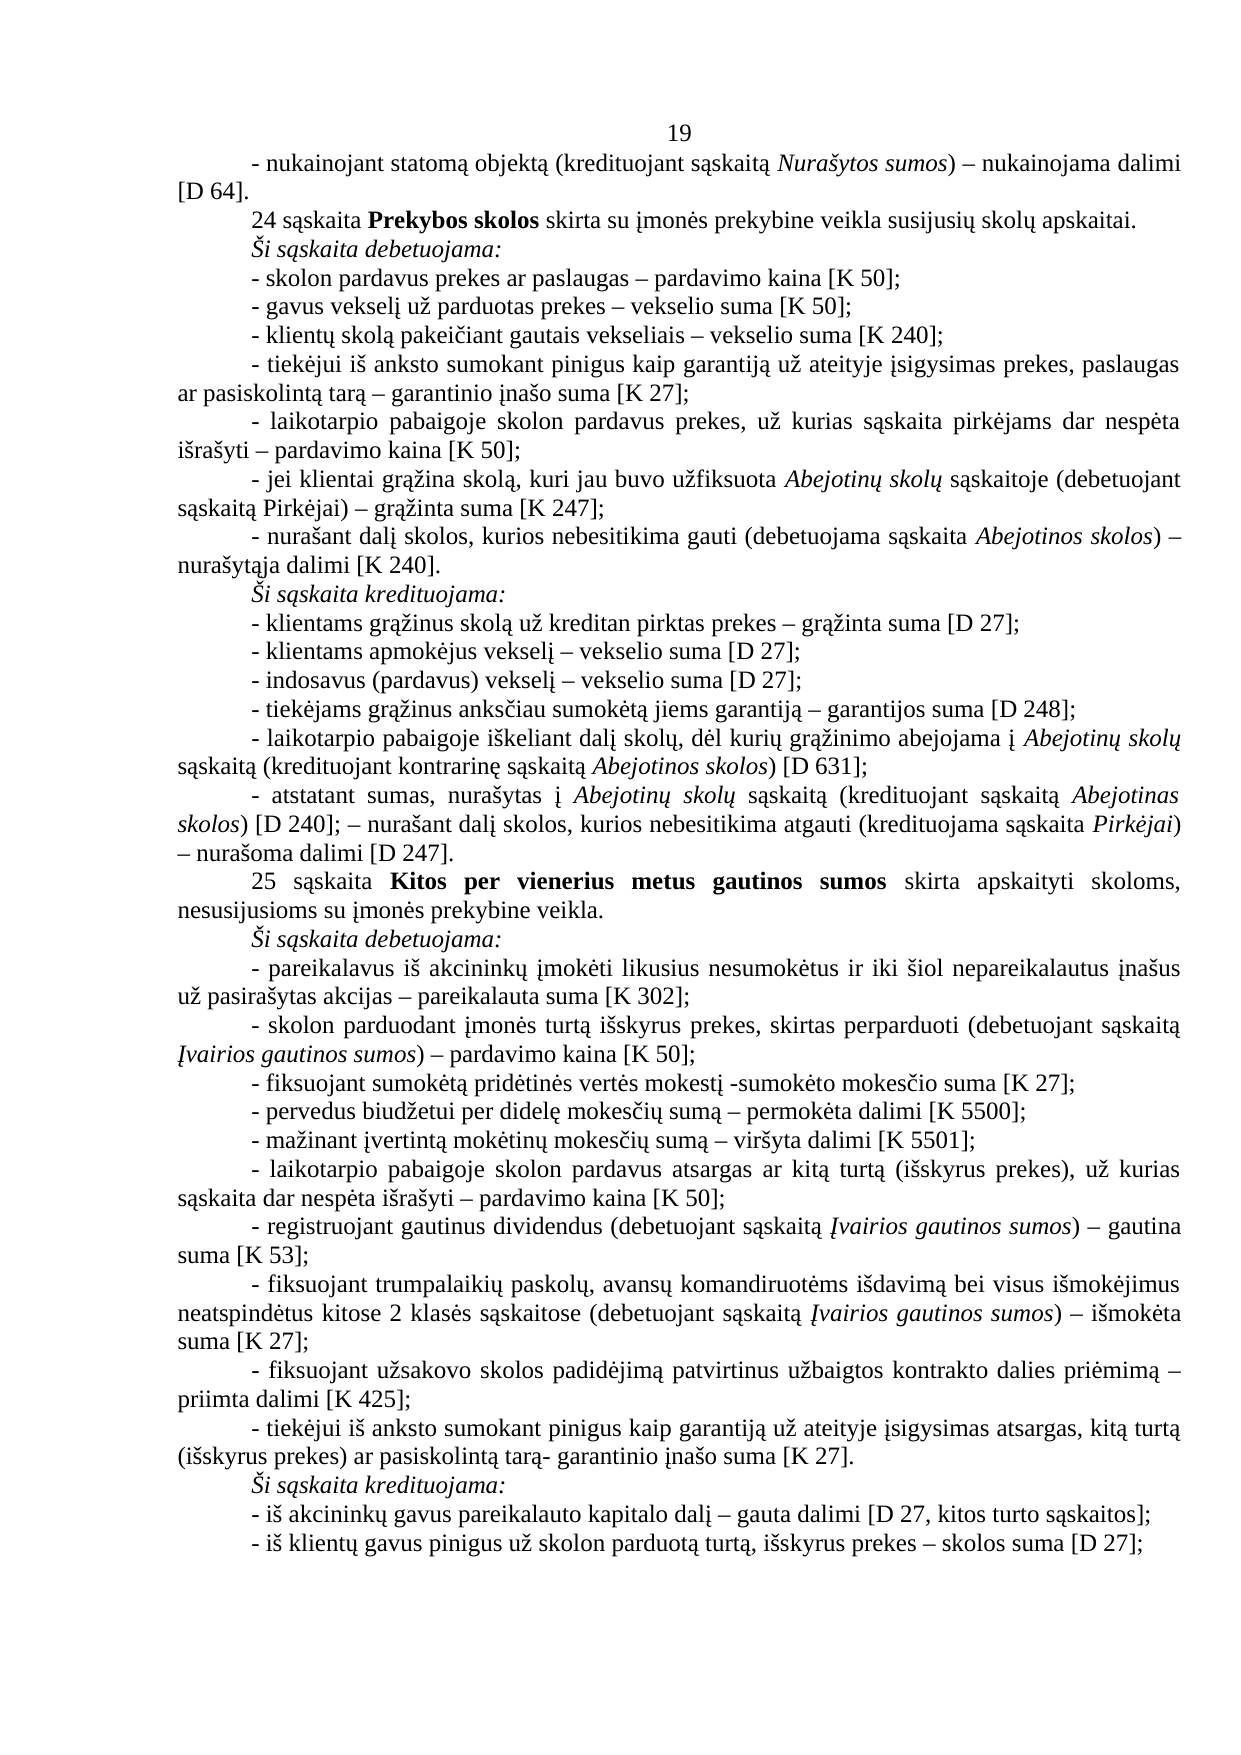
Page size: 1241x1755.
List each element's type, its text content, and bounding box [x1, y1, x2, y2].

text - laikotarpio pabaigoje iškeliant dalį skolų, dėl kurių grąžinimo abejojama į Abejotinų skolų sąskaitą (kredituojant kontrarinę sąskaitą Abejotinos skolos) [D 631]; [177, 723, 1181, 780]
text - fiksuojant sumokėtą pridėtinės vertės mokestį -sumokėto mokesčio suma [K 27]; [177, 1068, 1181, 1096]
text Ši sąskaita debetuojama: [177, 234, 1181, 263]
text 24 sąskaita Prekybos skolos skirta su įmonės prekybine veikla susijusių skolų apskaitai. [177, 205, 1181, 234]
text - mažinant įvertintą mokėtinų mokesčių sumą – viršyta dalimi [K 5501]; [177, 1125, 1181, 1154]
text - fiksuojant užsakovo skolos padidėjimą patvirtinus užbaigtos kontrakto dalies priėmimą – priimta dalimi [K 425]; [177, 1355, 1181, 1413]
text Ši sąskaita kredituojama: [177, 579, 1181, 608]
text - gavus vekselį už parduotas prekes – vekselio suma [K 50]; [177, 291, 1181, 320]
text - indosavus (pardavus) vekselį – vekselio suma [D 27]; [177, 665, 1181, 694]
text - nukainojant statomą objektą (kredituojant sąskaitą Nurašytos sumos) – nukainojama dalimi [D 64]. [177, 148, 1181, 205]
text - iš akcininkų gavus pareikalauto kapitalo dalį – gauta dalimi [D 27, kitos turto sąskaitos]; [177, 1499, 1181, 1528]
text - laikotarpio pabaigoje skolon pardavus prekes, už kurias sąskaita pirkėjams dar nespėta išrašyti – pardavimo kaina [K 50]; [177, 406, 1181, 464]
text - klientų skolą pakeičiant gautais vekseliais – vekselio suma [K 240]; [177, 320, 1181, 349]
text Ši sąskaita kredituojama: [177, 1470, 1181, 1499]
text - iš klientų gavus pinigus už skolon parduotą turtą, išskyrus prekes – skolos suma [D 27]; [177, 1528, 1181, 1556]
text - laikotarpio pabaigoje skolon pardavus atsargas ar kitą turtą (išskyrus prekes), už kurias sąskaita dar nespėta išrašyti – pardavimo kaina [K 50]; [177, 1154, 1181, 1211]
text - klientams grąžinus skolą už kreditan pirktas prekes – grąžinta suma [D 27]; [177, 608, 1181, 636]
text - tiekėjui iš anksto sumokant pinigus kaip garantiją už ateityje įsigysimas prekes, paslaugas ar pasiskolintą tarą – garantinio įnašo suma [K 27]; [177, 349, 1181, 406]
text - skolon pardavus prekes ar paslaugas – pardavimo kaina [K 50]; [177, 263, 1181, 291]
text - registruojant gautinus dividendus (debetuojant sąskaitą Įvairios gautinos sumos) – gautina suma [K 53]; [177, 1211, 1181, 1269]
text - fiksuojant trumpalaikių paskolų, avansų komandiruotėms išdavimą bei visus išmokėjimus neatspindėtus kitose 2 klasės sąskaitose (debetuojant sąskaitą Įvairios gautinos sumos) – išmokėta suma [K 27]; [177, 1269, 1181, 1355]
text - pareikalavus iš akcininkų įmokėti likusius nesumokėtus ir iki šiol nepareikalautus įnašus už pasirašytas akcijas – pareikalauta suma [K 302]; [177, 953, 1181, 1010]
text - tiekėjams grąžinus anksčiau sumokėtą jiems garantiją – garantijos suma [D 248]; [177, 694, 1181, 723]
text - atstatant sumas, nurašytas į Abejotinų skolų sąskaitą (kredituojant sąskaitą Abejotinas skolos) [D 240]; – nurašant dalį skolos, kurios nebesitikima atgauti (kredituojama sąskaita Pirkėjai) – nurašoma dalimi [D 247]. [177, 780, 1181, 866]
text Ši sąskaita debetuojama: [177, 924, 1181, 953]
text - klientams apmokėjus vekselį – vekselio suma [D 27]; [177, 636, 1181, 665]
text - nurašant dalį skolos, kurios nebesitikima gauti (debetuojama sąskaita Abejotinos skolos) – nurašytąja dalimi [K 240]. [177, 521, 1181, 579]
text - skolon parduodant įmonės turtą išskyrus prekes, skirtas perparduoti (debetuojant sąskaitą Įvairios gautinos sumos) – pardavimo kaina [K 50]; [177, 1010, 1181, 1068]
text - jei klientai grąžina skolą, kuri jau buvo užfiksuota Abejotinų skolų sąskaitoje (debetuojant sąskaitą Pirkėjai) – grąžinta suma [K 247]; [177, 464, 1181, 521]
text - pervedus biudžetui per didelę mokesčių sumą – permokėta dalimi [K 5500]; [177, 1096, 1181, 1125]
text 25 sąskaita Kitos per vienerius metus gautinos sumos skirta apskaityti skoloms, nesusijusioms su įmonės prekybine veikla. [177, 866, 1181, 924]
text - tiekėjui iš anksto sumokant pinigus kaip garantiją už ateityje įsigysimas atsargas, kitą turtą (išskyrus prekes) ar pasiskolintą tarą- garantinio įnašo suma [K 27]. [177, 1413, 1181, 1470]
